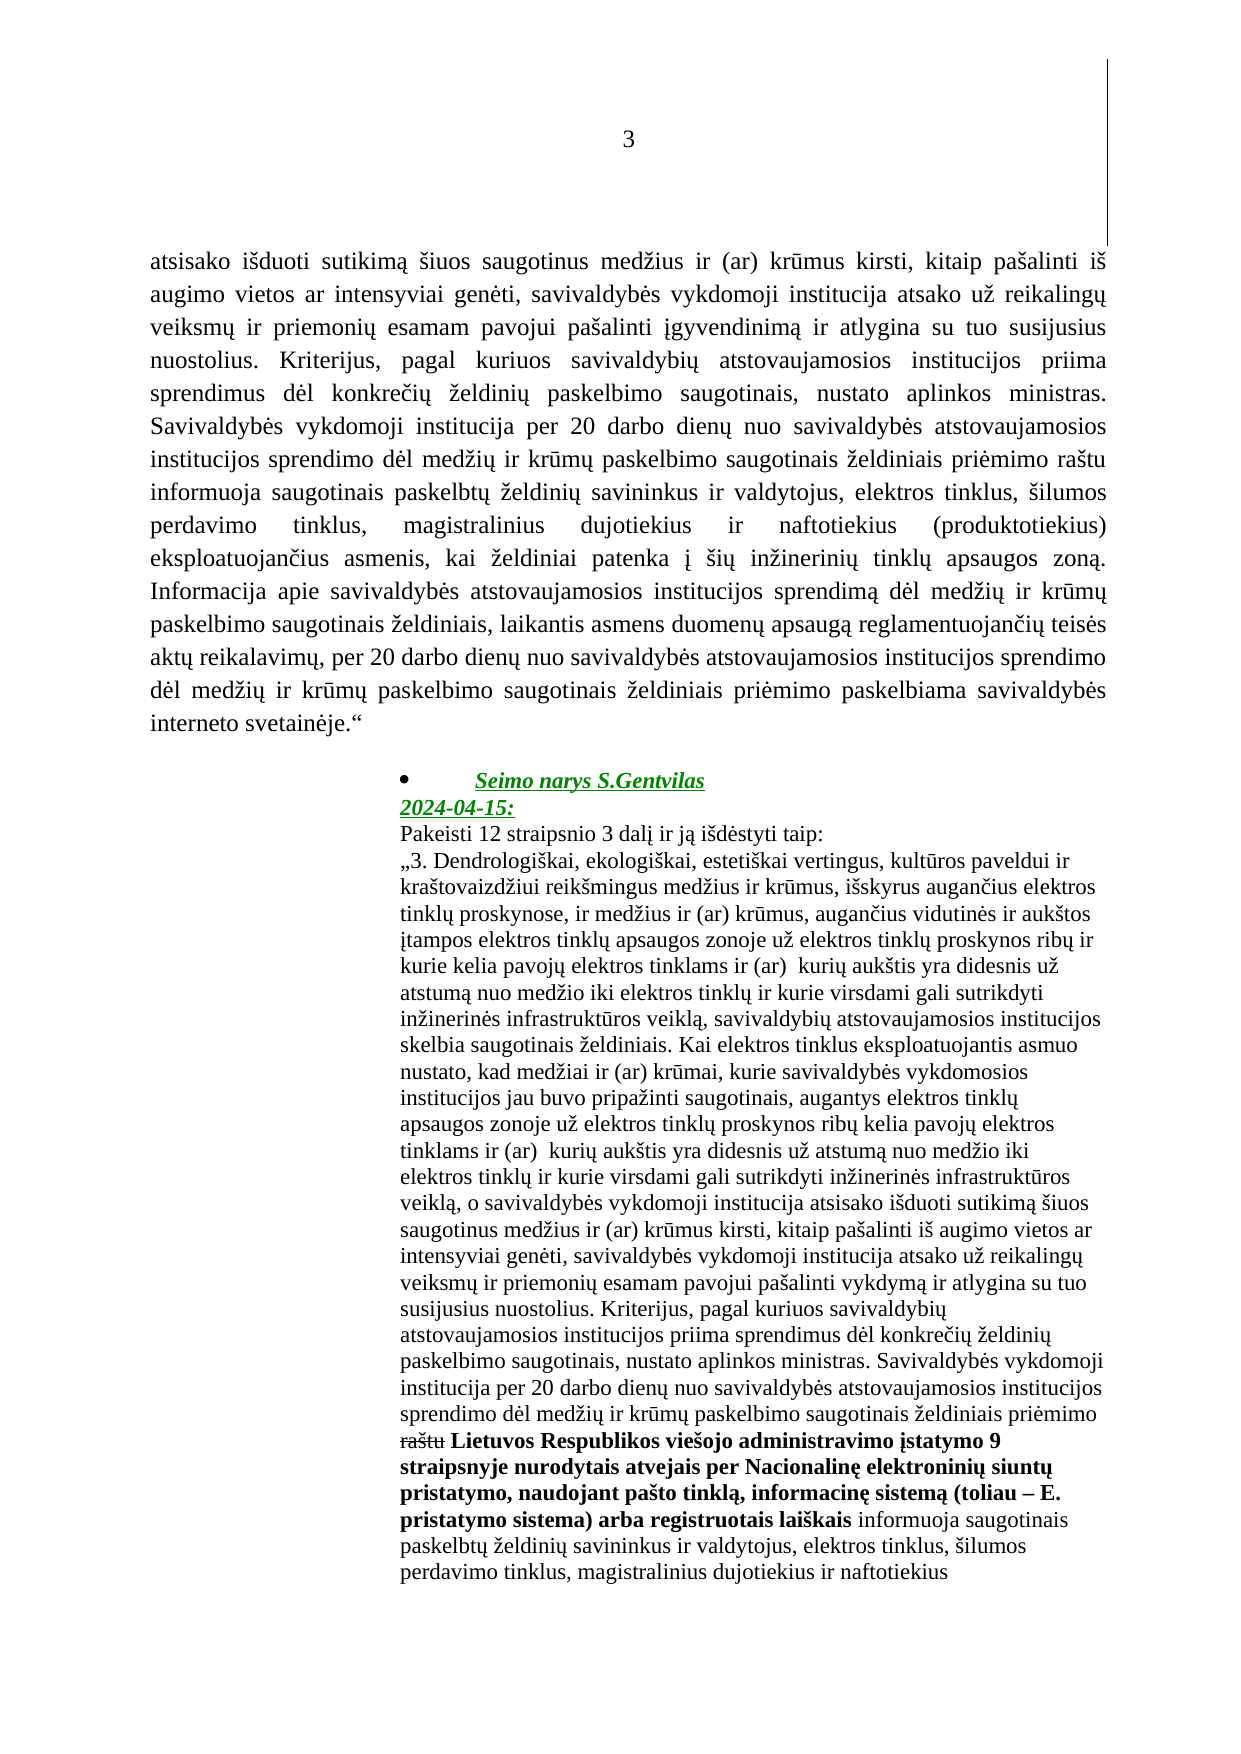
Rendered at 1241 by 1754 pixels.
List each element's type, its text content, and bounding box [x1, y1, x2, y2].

list Seimo narys S.Gentvilas 2024-04-15: [400, 767, 1107, 821]
text „3. Dendrologiškai, ekologiškai, estetiškai vertingus, kultūros paveldui ir kraštovaizdžiui reikšmingus medžius ir krūmus, išskyrus augančius elektros tinklų proskynose, ir medžius ir (ar) krūmus, augančius vidutinės ir aukštos įtampos elektros tinklų apsaugos zonoje už elektros tinklų proskynos ribų ir kurie kelia pavojų elektros tinklams ir (ar) kurių aukštis yra didesnis už atstumą nuo medžio iki elektros tinklų ir kurie virsdami gali sutrikdyti inžinerinės infrastruktūros veiklą, savivaldybių atstovaujamosios institucijos skelbia saugotinais želdiniais. Kai elektros tinklus eksploatuojantis asmuo nustato, kad medžiai ir (ar) krūmai, kurie savivaldybės vykdomosios institucijos jau buvo pripažinti saugotinais, augantys elektros tinklų apsaugos zonoje už elektros tinklų proskynos ribų kelia pavojų elektros tinklams ir (ar) kurių aukštis yra didesnis už atstumą nuo medžio iki elektros tinklų ir kurie virsdami gali sutrikdyti inžinerinės infrastruktūros veiklą, o savivaldybės vykdomoji institucija atsisako išduoti sutikimą šiuos saugotinus medžius ir (ar) krūmus kirsti, kitaip pašalinti iš augimo vietos ar intensyviai genėti, savivaldybės vykdomoji institucija atsako už reikalingų veiksmų ir priemonių esamam pavojui pašalinti vykdymą ir atlygina su tuo susijusius nuostolius. Kriterijus, pagal kuriuos savivaldybių atstovaujamosios institucijos priima sprendimus dėl konkrečių želdinių paskelbimo saugotinais, nustato aplinkos ministras. Savivaldybės vykdomoji institucija per 20 darbo dienų nuo savivaldybės atstovaujamosios institucijos sprendimo dėl medžių ir krūmų paskelbimo saugotinais želdiniais priėmimo raštu Lietuvos Respublikos viešojo administravimo įstatymo 9 straipsnyje nurodytais atvejais per Nacionalinę elektroninių siuntų pristatymo, naudojant pašto tinklą, informacinę sistemą (toliau – E. pristatymo sistema) arba registruotais laiškais informuoja saugotinais paskelbtų želdinių savininkus ir valdytojus, elektros tinklus, šilumos perdavimo tinklus, magistralinius dujotiekius ir naftotiekius [400, 847, 1107, 1585]
text Pakeisti 12 straipsnio 3 dalį ir ją išdėstyti taip: [400, 821, 1107, 847]
text atsisako išduoti sutikimą šiuos saugotinus medžius ir (ar) krūmus kirsti, kitaip pašalinti iš augimo vietos ar intensyviai genėti, savivaldybės vykdomoji institucija atsako už reikalingų veiksmų ir priemonių esamam pavojui pašalinti įgyvendinimą ir atlygina su tuo susijusius nuostolius. Kriterijus, pagal kuriuos savivaldybių atstovaujamosios institucijos priima sprendimus dėl konkrečių želdinių paskelbimo saugotinais, nustato aplinkos ministras. Savivaldybės vykdomoji institucija per 20 darbo dienų nuo savivaldybės atstovaujamosios institucijos sprendimo dėl medžių ir krūmų paskelbimo saugotinais želdiniais priėmimo raštu informuoja saugotinais paskelbtų želdinių savininkus ir valdytojus, elektros tinklus, šilumos perdavimo tinklus, magistralinius dujotiekius ir naftotiekius (produktotiekius) eksploatuojančius asmenis, kai želdiniai patenka į šių inžinerinių tinklų apsaugos zoną. Informacija apie savivaldybės atstovaujamosios institucijos sprendimą dėl medžių ir krūmų paskelbimo saugotinais želdiniais, laikantis asmens duomenų apsaugą reglamentuojančių teisės aktų reikalavimų, per 20 darbo dienų nuo savivaldybės atstovaujamosios institucijos sprendimo dėl medžių ir krūmų paskelbimo saugotinais želdiniais priėmimo paskelbiama savivaldybės interneto svetainėje.“ [150, 246, 1107, 737]
